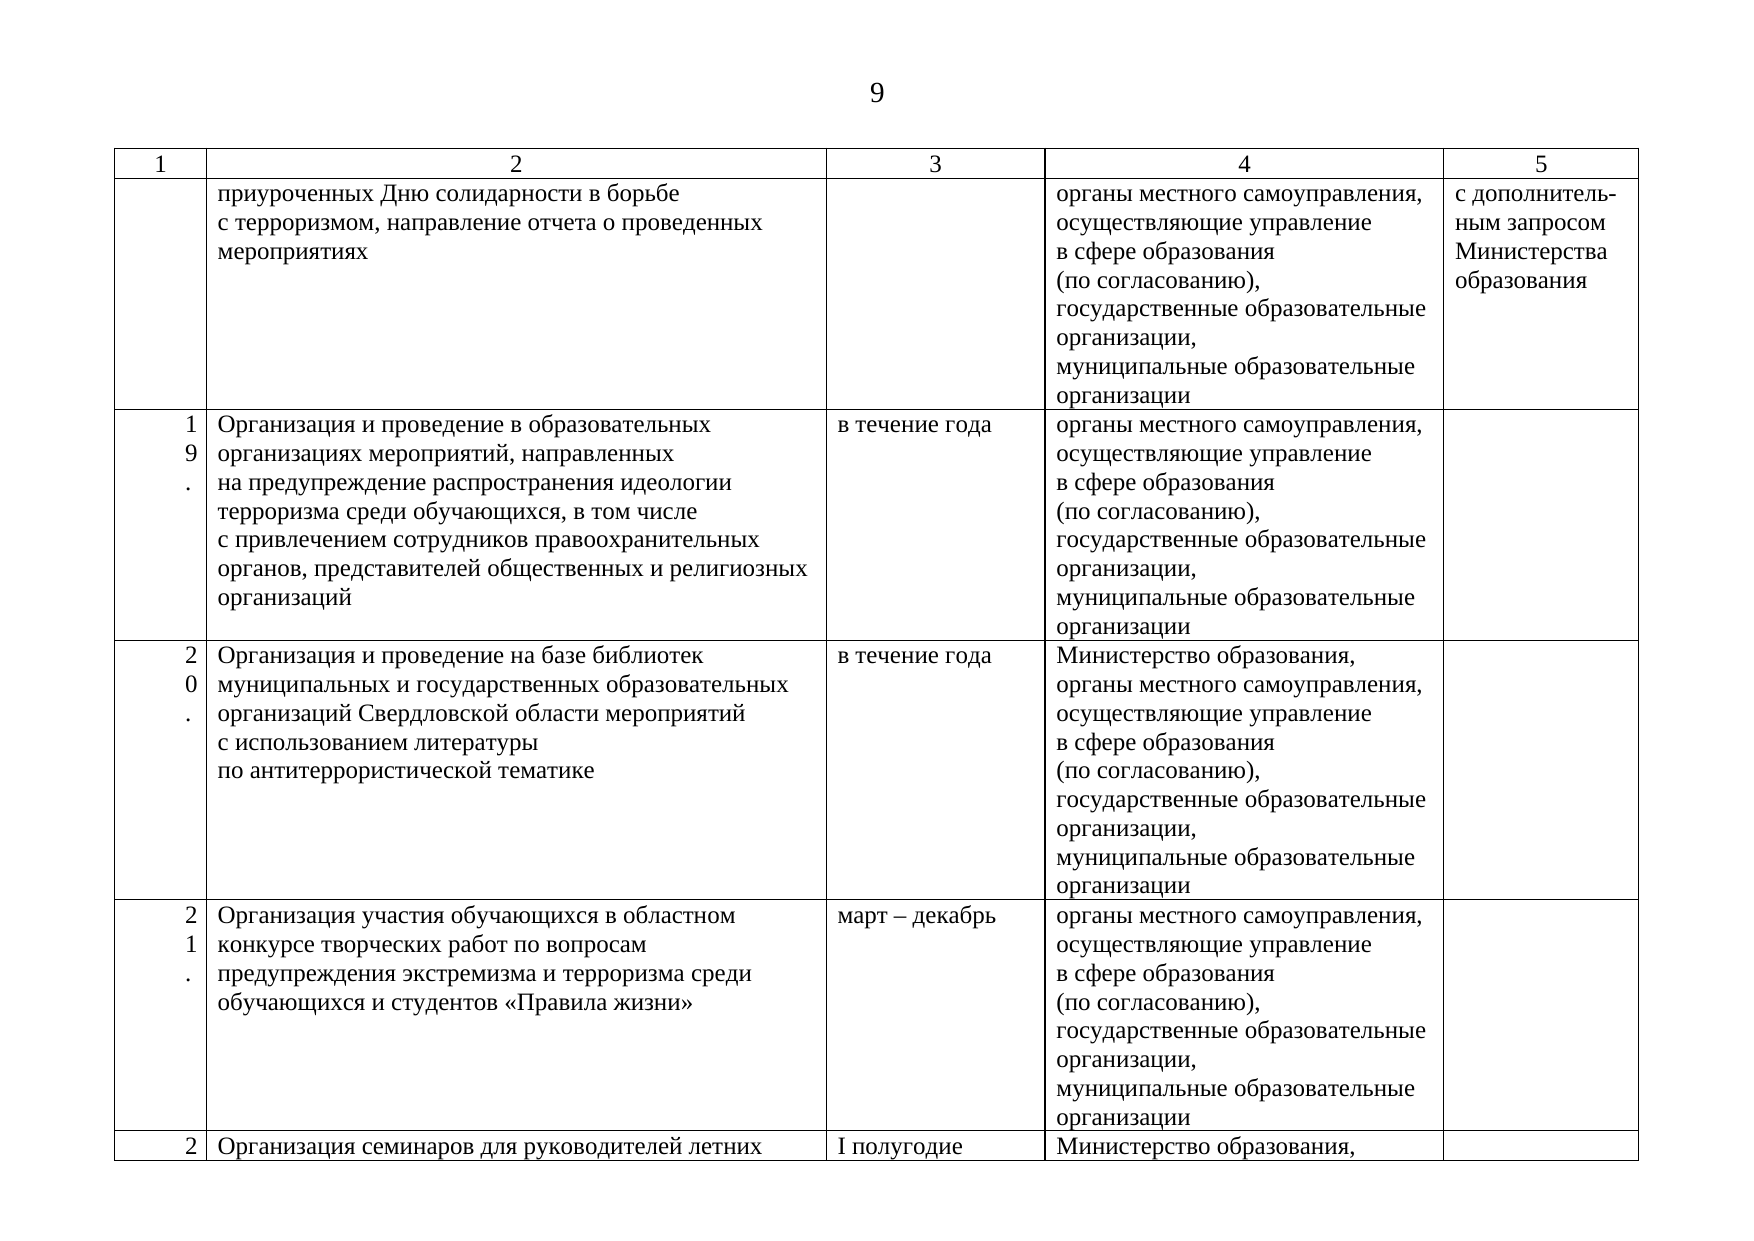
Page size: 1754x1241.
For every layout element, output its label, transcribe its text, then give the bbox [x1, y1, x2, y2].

table_cell Министерство образования, органы местного самоуправления, осуществляющие управление в сфере образования (по согласованию), государственные образовательные организации, муниципальные образовательные организации [1046, 641, 1443, 899]
table_cell в течение года [827, 410, 1044, 639]
table_cell [1444, 900, 1638, 1130]
table_cell Организация и проведение в образовательных организациях мероприятий, направленных на предупреждение распространения идеологии терроризма среди обучающихся, в том числе с привлечением сотрудников правоохранительных органов, представителей общественных и религиозных организаций [207, 410, 826, 639]
table_header 1 [115, 149, 206, 177]
table_cell Министерство образования, [1046, 1131, 1443, 1160]
table_cell Организация участия обучающихся в областном конкурсе творческих работ по вопросам предупреждения экстремизма и терроризма среди обучающихся и студентов «Правила жизни» [207, 900, 826, 1130]
table_cell [1444, 410, 1638, 639]
table_cell [1444, 641, 1638, 899]
table_cell I полугодие [827, 1131, 1044, 1160]
table_cell органы местного самоуправления, осуществляющие управление в сфере образования (по согласованию), государственные образовательные организации, муниципальные образовательные организации [1046, 410, 1443, 639]
table_cell [115, 179, 206, 408]
table_cell с дополнитель-ным запросом Министерства образования [1444, 179, 1638, 408]
table_cell в течение года [827, 641, 1044, 899]
table_header 5 [1444, 149, 1638, 177]
table_cell март – декабрь [827, 900, 1044, 1130]
table_cell [827, 179, 1044, 408]
table_cell [1444, 1131, 1638, 1160]
table_header 2 [207, 149, 826, 177]
table_cell органы местного самоуправления, осуществляющие управление в сфере образования (по согласованию), государственные образовательные организации, муниципальные образовательные организации [1046, 900, 1443, 1130]
table_cell [115, 410, 206, 639]
table_header 3 [827, 149, 1044, 177]
table_cell Организация и проведение на базе библиотек муниципальных и государственных образовательных организаций Свердловской области мероприятий с использованием литературы по антитеррористической тематике [207, 641, 826, 899]
table_cell органы местного самоуправления, осуществляющие управление в сфере образования (по согласованию), государственные образовательные организации, муниципальные образовательные организации [1046, 179, 1443, 408]
table_cell Организация семинаров для руководителей летних [207, 1131, 826, 1160]
table_cell [115, 641, 206, 899]
table_cell [115, 1131, 206, 1160]
table_cell [115, 900, 206, 1130]
table_cell приуроченных Дню солидарности в борьбе с терроризмом, направление отчета о проведенных мероприятиях [207, 179, 826, 408]
table_header 4 [1046, 149, 1443, 177]
